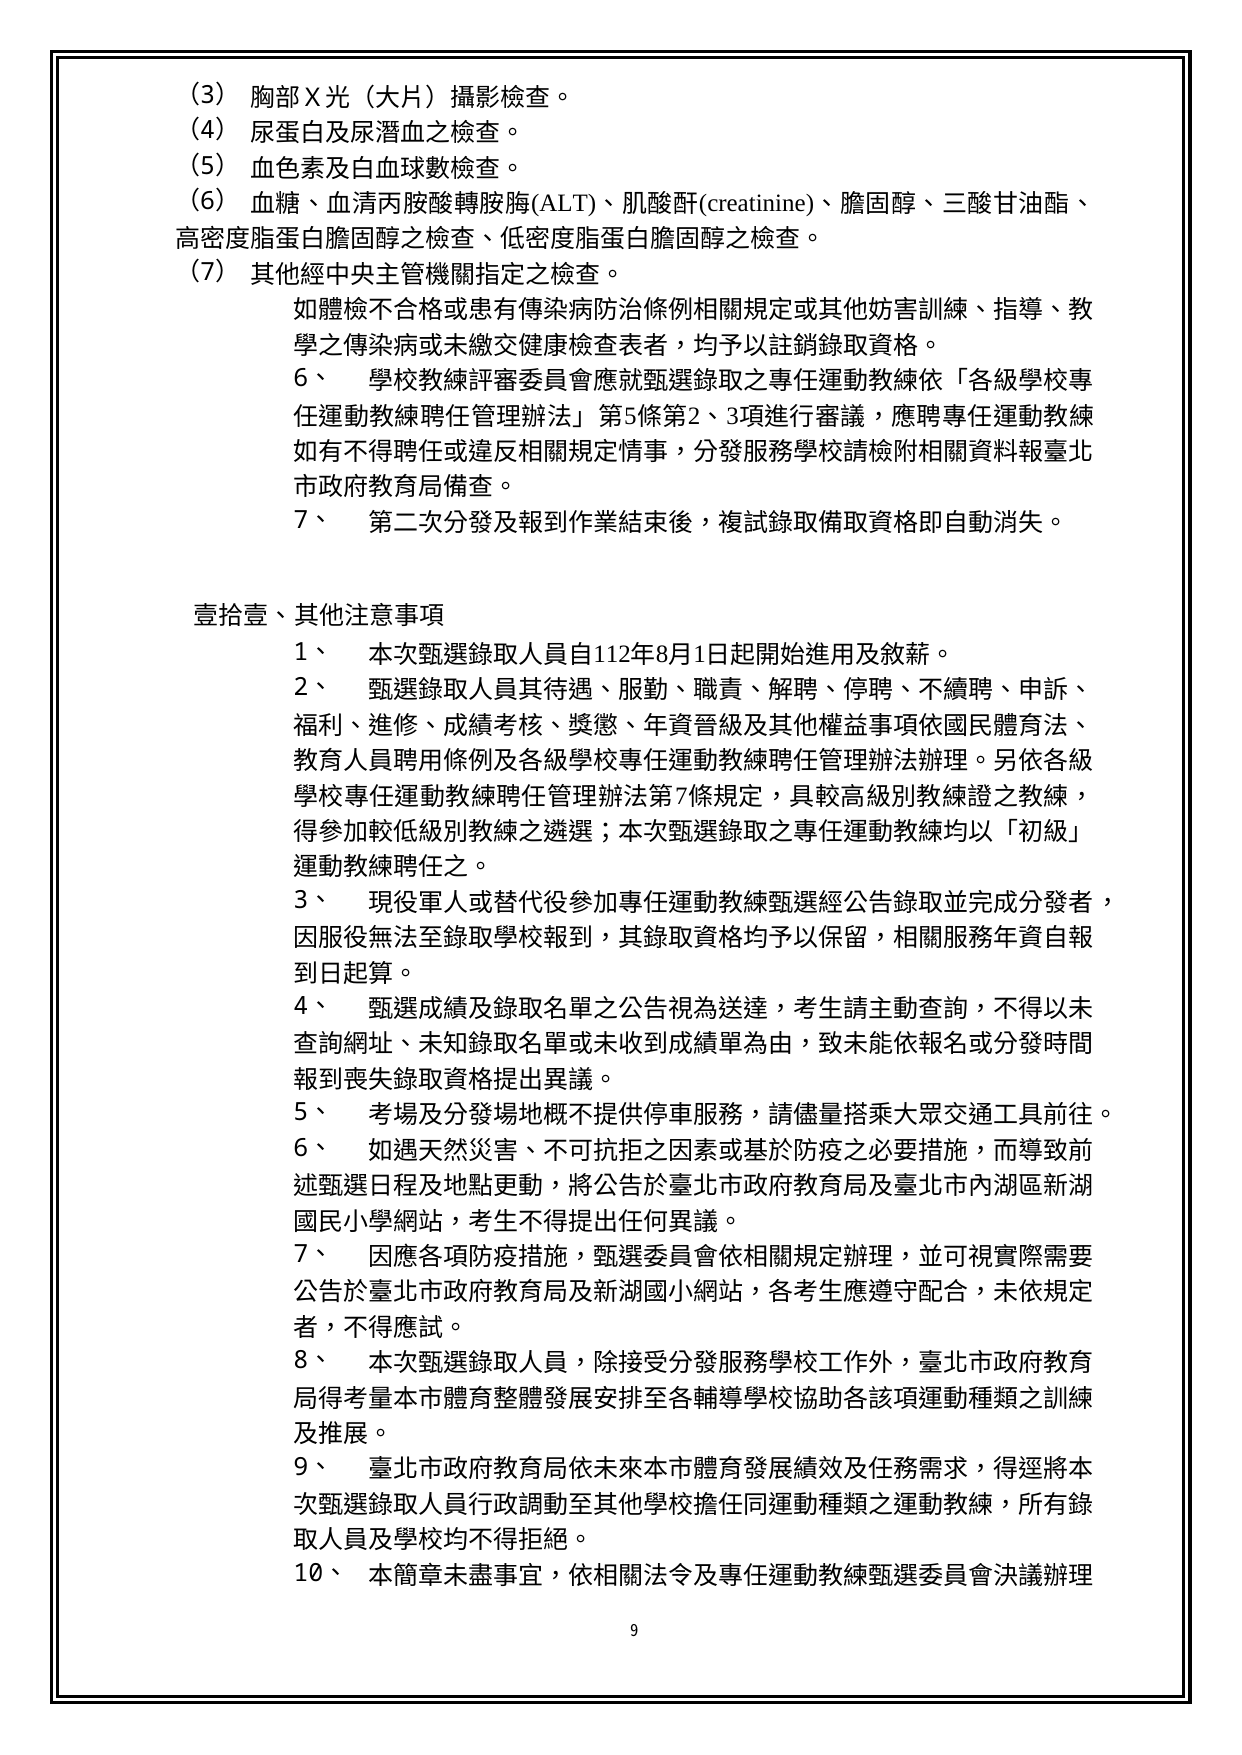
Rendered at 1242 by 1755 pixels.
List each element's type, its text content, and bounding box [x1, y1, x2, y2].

list 現役軍人或替代役參加專任運動教練甄選經公告錄取並完成分發者，因服役無法至錄取學校報到，其錄取資格均予以保留，相關服務年資自報到日起算。 [293, 880, 1095, 986]
list 其他注意事項 [193, 596, 1095, 632]
list 因應各項防疫措施，甄選委員會依相關規定辦理，並可視實際需要公告於臺北市政府教育局及新湖國小網站，各考生應遵守配合，未依規定者，不得應試。 [293, 1234, 1095, 1340]
list 本次甄選錄取人員自112年8月1日起開始進用及敘薪。 [293, 632, 1095, 667]
list 考場及分發場地概不提供停車服務，請儘量搭乘大眾交通工具前往。 [293, 1092, 1095, 1128]
list 本簡章未盡事宜，依相關法令及專任運動教練甄選委員會決議辦理 [293, 1553, 1095, 1588]
list 甄選成績及錄取名單之公告視為送達，考生請主動查詢，不得以未查詢網址、未知錄取名單或未收到成績單為由，致未能依報名或分發時間報到喪失錄取資格提出異議。 [293, 986, 1095, 1092]
text 如體檢不合格或患有傳染病防治條例相關規定或其他妨害訓練、指導、教學之傳染病或未繳交健康檢查表者，均予以註銷錄取資格。 [293, 287, 1095, 358]
list 如遇天然災害、不可抗拒之因素或基於防疫之必要措施，而導致前述甄選日程及地點更動，將公告於臺北市政府教育局及臺北市內湖區新湖國民小學網站，考生不得提出任何異議。 [293, 1128, 1095, 1234]
list 臺北市政府教育局依未來本市體育發展績效及任務需求，得逕將本次甄選錄取人員行政調動至其他學校擔任同運動種類之運動教練，所有錄取人員及學校均不得拒絕。 [293, 1447, 1095, 1553]
list 本次甄選錄取人員，除接受分發服務學校工作外，臺北市政府教育局得考量本市體育整體發展安排至各輔導學校協助各該項運動種類之訓練及推展。 [293, 1340, 1095, 1447]
list 甄選錄取人員其待遇、服勤、職責、解聘、停聘、不續聘、申訴、福利、進修、成績考核、獎懲、年資晉級及其他權益事項依國民體育法、教育人員聘用條例及各級學校專任運動教練聘任管理辦法辦理。另依各級學校專任運動教練聘任管理辦法第7條規定，具較高級別教練證之教練，得參加較低級別教練之遴選；本次甄選錄取之專任運動教練均以「初級」運動教練聘任之。 [293, 667, 1095, 880]
list 血色素及白血球數檢查。 [175, 146, 1095, 181]
list 胸部Ｘ光（大片）攝影檢查。 [175, 75, 1095, 110]
list 第二次分發及報到作業結束後，複試錄取備取資格即自動消失。 [293, 500, 1095, 535]
list 其他經中央主管機關指定之檢查。 [175, 252, 1095, 287]
list 學校教練評審委員會應就甄選錄取之專任運動教練依「各級學校專任運動教練聘任管理辦法」第5條第2、3項進行審議，應聘專任運動教練如有不得聘任或違反相關規定情事，分發服務學校請檢附相關資料報臺北市政府教育局備查。 [293, 358, 1095, 500]
list 尿蛋白及尿潛血之檢查。 [175, 110, 1095, 146]
list 血糖、血清丙胺酸轉胺脢(ALT)、肌酸酐(creatinine)、膽固醇、三酸甘油酯、高密度脂蛋白膽固醇之檢查、低密度脂蛋白膽固醇之檢查。 [175, 181, 1095, 252]
